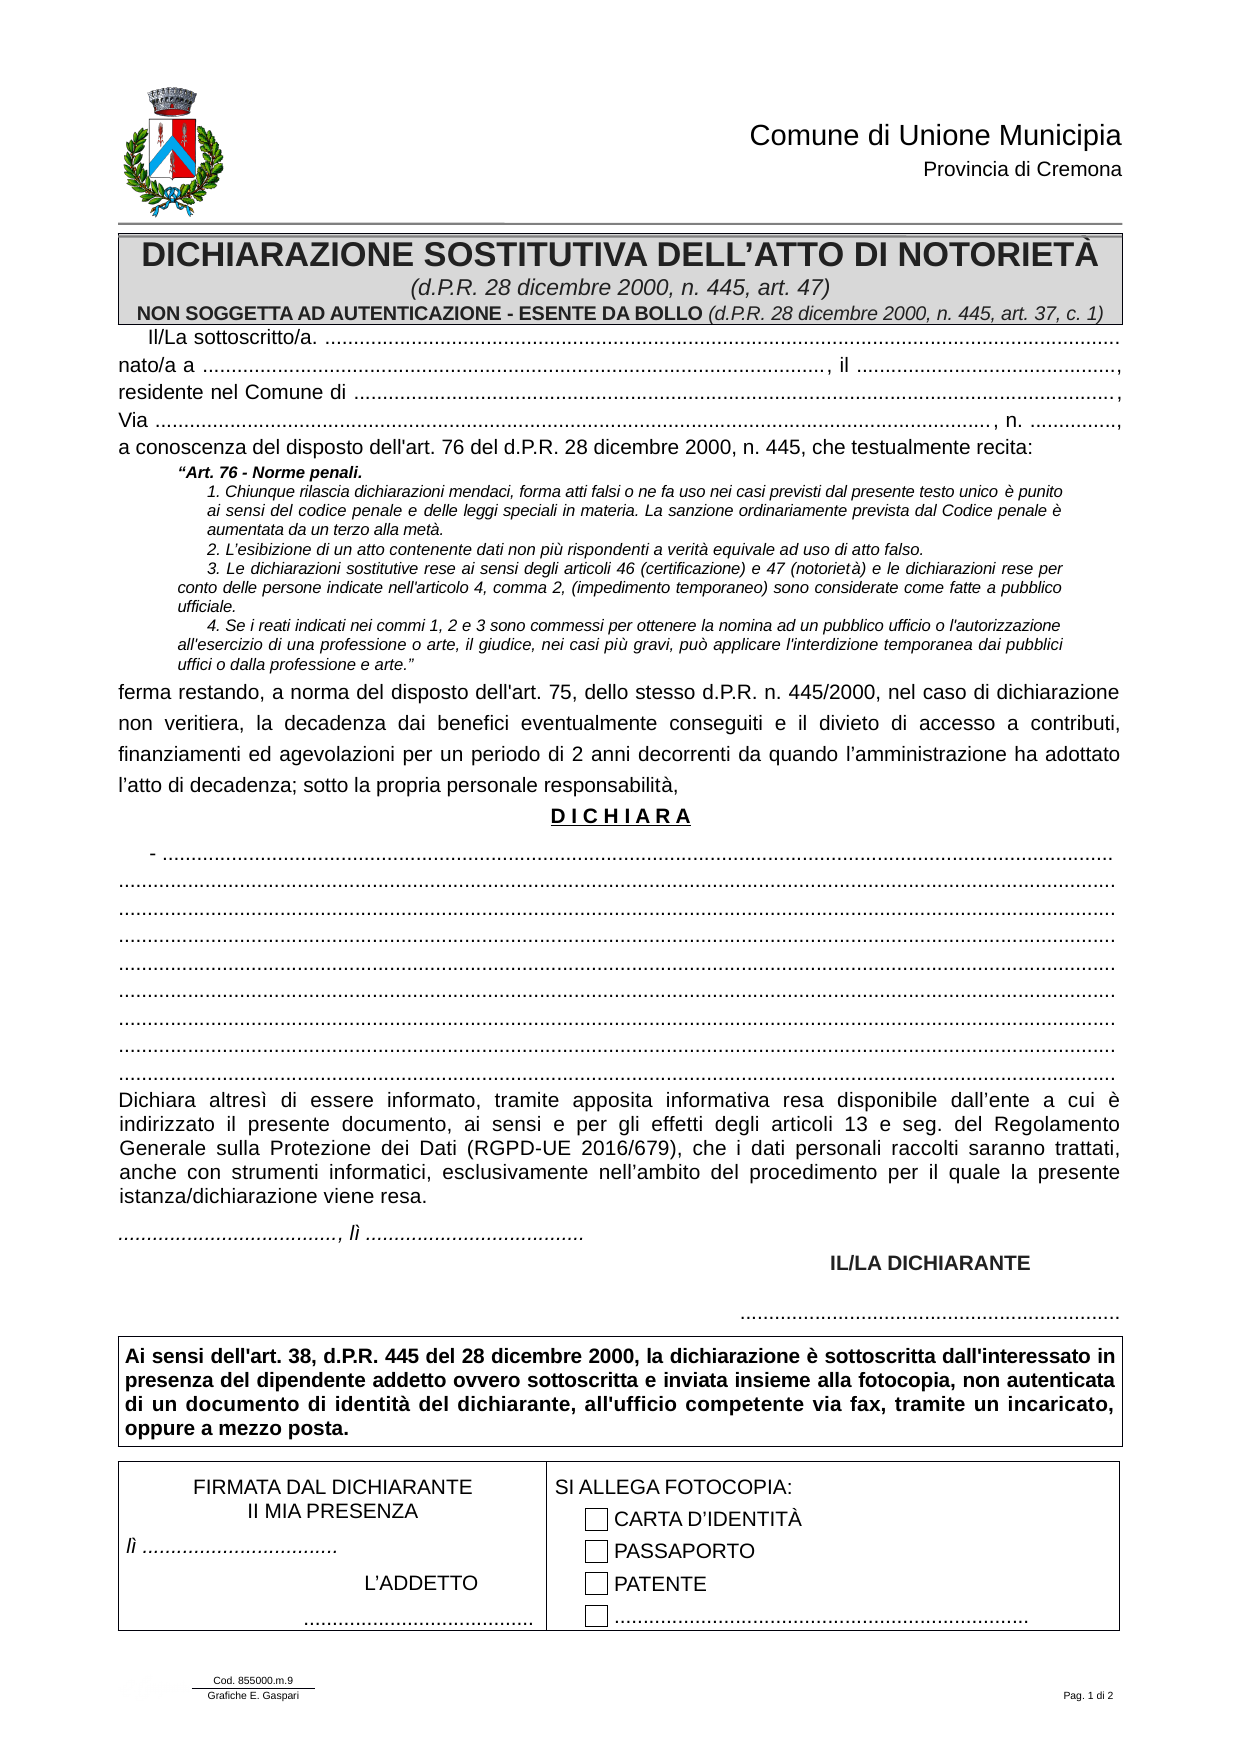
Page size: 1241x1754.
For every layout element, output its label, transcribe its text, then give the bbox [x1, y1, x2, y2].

text 2. L’esibizione di un atto contenente dati non più rispondenti a verità equivale ad uso di atto falso. [177, 539, 1063, 558]
table_header Ai sensi dell'art. 38, d.P.R. 445 del 28 dicembre 2000, la dichiarazione è sottoscritta dall'interessato in presenza del dipendente addetto ovvero sottoscritta e inviata insieme alla fotocopia, non autenticata di un documento di identità del dichiarante, all'ufficio competente via fax, tramite un incaricato, oppure a mezzo posta. [119, 1337, 1122, 1446]
text Dichiara altresì di essere informato, tramite apposita informativa resa disponibile dall’ente a cui è indirizzato il presente documento, ai sensi e per gli effetti degli articoli 13 e seg. del Regolamento Generale sulla Protezione dei Dati (RGPD-UE 2016/679), che i dati personali raccolti saranno trattati, anche con strumenti informatici, esclusivamente nell’ambito del procedimento per il quale la presente istanza/dichiarazione viene resa. [118, 1088, 1122, 1208]
text IL/LA DICHIARANTE [738, 1251, 1122, 1275]
text ............................................................................................................................................................................. [118, 1006, 1122, 1030]
text ............................................................................................................................................................................. [118, 951, 1122, 975]
text ............................................................................................................................................................................. [118, 1061, 1122, 1085]
picture [122, 87, 224, 219]
text - ..................................................................................................................................................................... [149, 841, 1122, 865]
text .................................................................. [738, 1300, 1122, 1324]
text 3. Le dichiarazioni sostitutive rese ai sensi degli articoli 46 (certificazione) e 47 (notorietà) e le dichiarazioni rese per conto delle persone indicate nell'articolo 4, comma 2, (impedimento temporaneo) sono considerate come fatte a pubblico ufficiale. [177, 558, 1063, 616]
text “Art. 76 - Norme penali. [177, 463, 1063, 482]
text Provincia di Cremona [224, 157, 1122, 181]
text Il/La sottoscritto/a. .......................................................................................................................................... nato/a a ............................................................................................................, il ............................................., residente nel Comune di ...................................................................................................................................., Via ................................................................................................................................................., n. ..............., a conoscenza del disposto dell'art. 76 del d.P.R. 28 dicembre 2000, n. 445, che testualmente recita: [118, 325, 1122, 459]
text ............................................................................................................................................................................. [118, 923, 1122, 947]
text ............................................................................................................................................................................. [118, 896, 1122, 920]
text Comune di Unione Municipia [224, 118, 1122, 152]
table_header FIRMATA DAL DICHIARANTE II MIA PRESENZA lì .................................. L’ADDETTO ........................................ [119, 1462, 546, 1630]
text ferma restando, a norma del disposto dell'art. 75, dello stesso d.P.R. n. 445/2000, nel caso di dichiarazione non veritiera, la decadenza dai benefici eventualmente conseguiti e il divieto di accesso a contributi, finanziamenti ed agevolazioni per un periodo di 2 anni decorrenti da quando l’amministrazione ha adottato l’atto di decadenza; sotto la propria personale responsabilità, [118, 680, 1122, 797]
text 4. Se i reati indicati nei commi 1, 2 e 3 sono commessi per ottenere la nomina ad un pubblico ufficio o l'autorizzazione all'esercizio di una professione o arte, il giudice, nei casi più gravi, può applicare l'interdizione temporanea dai pubblici uffici o dalla professione e arte.” [177, 616, 1063, 673]
table_header DICHIARAZIONE SOSTITUTIVA DELL’ATTO DI NOTORIETÀ (d.P.R. 28 dicembre 2000, n. 445, art. 47) NON SOGGETTA AD AUTENTICAZIONE - ESENTE DA BOLLO (d.P.R. 28 dicembre 2000, n. 445, art. 37, c. 1) [119, 238, 1122, 324]
text ............................................................................................................................................................................. [118, 1033, 1122, 1057]
table_header SI ALLEGA FOTOCOPIA: CARTA D’IDENTITÀ PASSAPORTO PATENTE ........................................................................ [547, 1462, 1119, 1630]
text ............................................................................................................................................................................. [118, 978, 1122, 1002]
text ......................................, lì ...................................... [118, 1221, 1122, 1244]
text D I C H I A R A [119, 804, 1122, 828]
text ............................................................................................................................................................................. [118, 868, 1122, 892]
text 1. Chiunque rilascia dichiarazioni mendaci, forma atti falsi o ne fa uso nei casi previsti dal presente testo unico è punito ai sensi del codice penale e delle leggi speciali in materia. La sanzione ordinariamente prevista dal Codice penale è aumentata da un terzo alla metà. [207, 482, 1063, 539]
